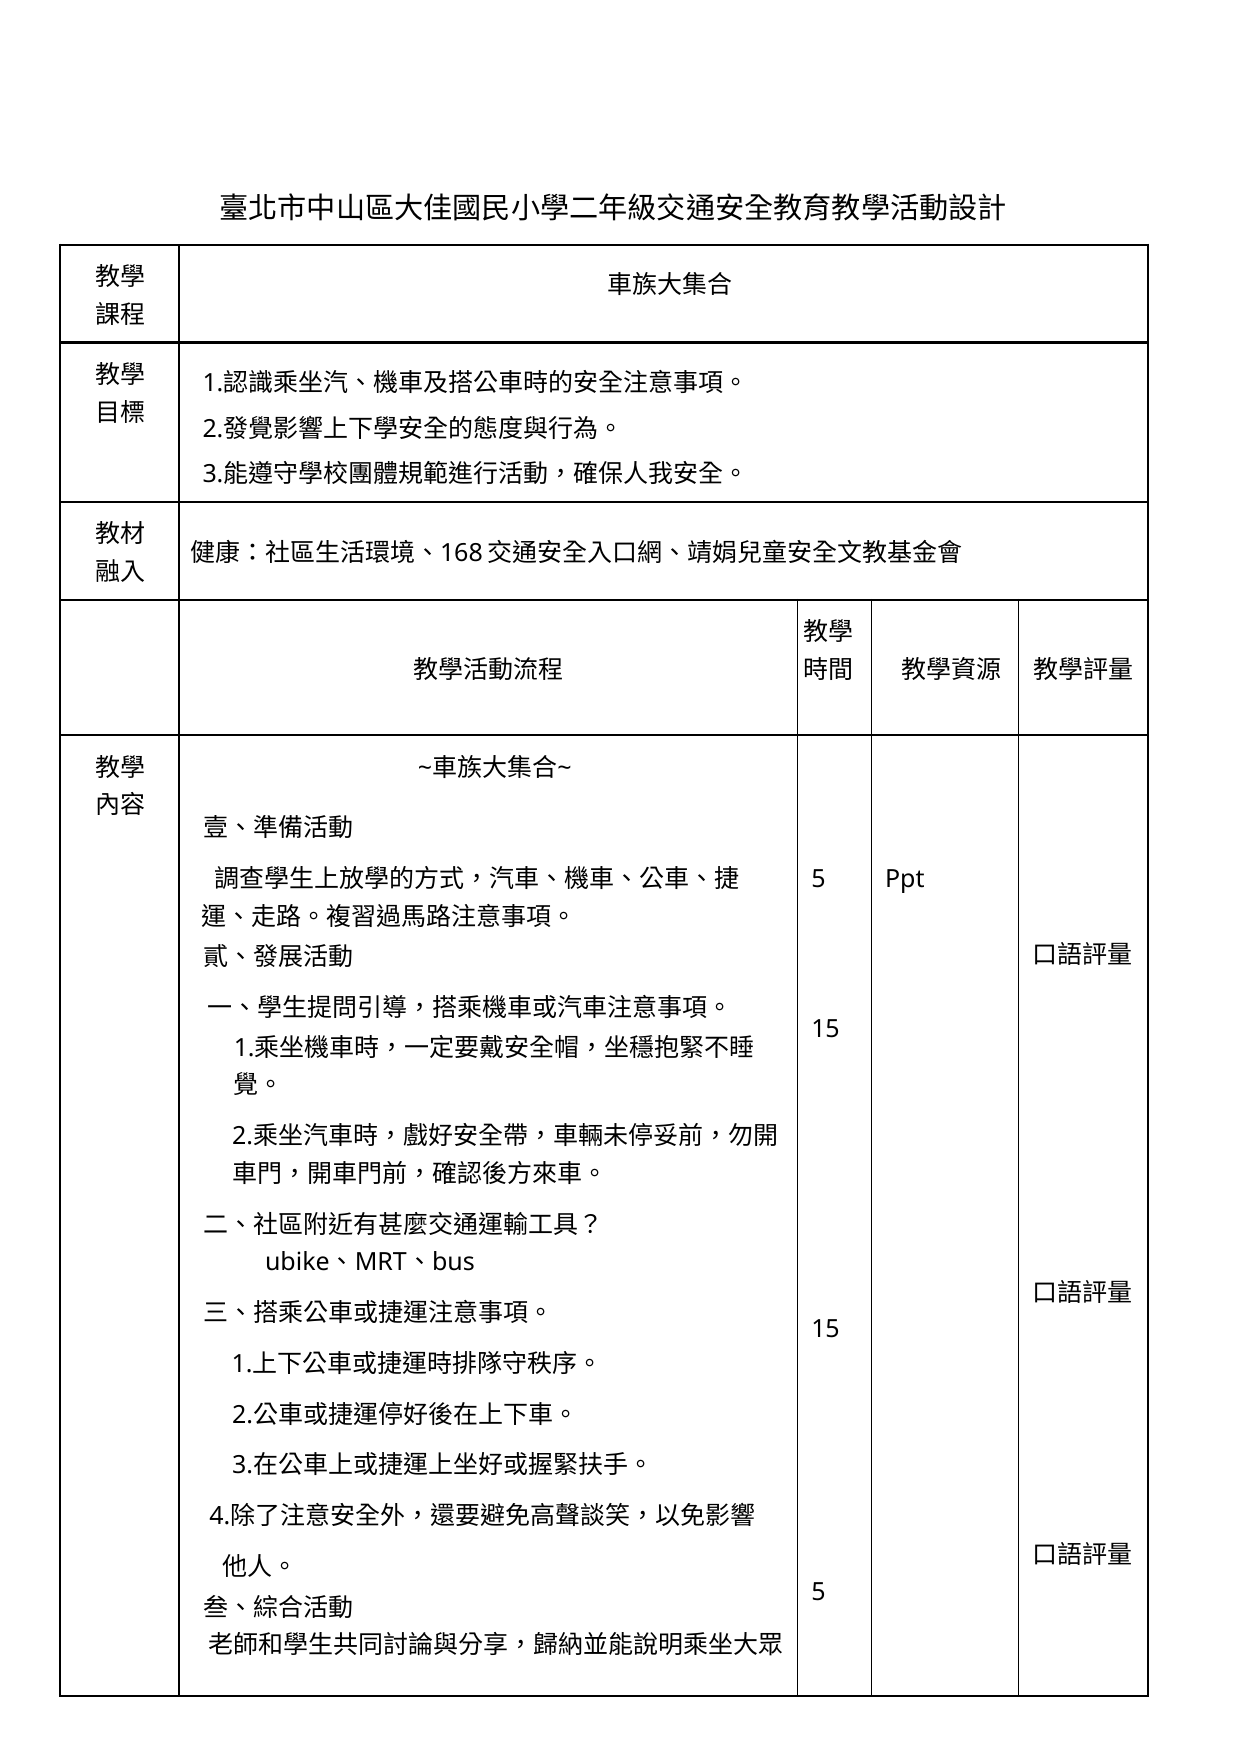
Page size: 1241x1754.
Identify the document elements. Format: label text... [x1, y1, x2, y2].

table_cell 教學評量 [1019, 601, 1147, 734]
table_cell 1.認識乘坐汽、機車及搭公車時的安全注意事項。 2.發覺影響上下學安全的態度與行為。 3.能遵守學校團體規範進行活動，確保人我安全。 [180, 344, 1147, 501]
table_cell [61, 601, 178, 734]
text 臺北市中山區大佳國民小學二年級交通安全教育教學活動設計 [59, 168, 1167, 243]
table_cell 教學 時間 [798, 601, 871, 734]
table_header 車族大集合 [180, 246, 1147, 341]
table_cell 教材 融入 [61, 503, 178, 599]
table_cell 5 15 15 5 [798, 736, 871, 1694]
table_cell 口語評量 口語評量 口語評量 [1019, 736, 1147, 1694]
table_cell 教學 目標 [61, 344, 178, 501]
table_cell 教學活動流程 [180, 601, 797, 734]
table_cell ~車族大集合~ 壹、準備活動 調查學生上放學的方式，汽車、機車、公車、捷運、走路。複習過馬路注意事項。 貳、發展活動 一、學生提問引導，搭乘機車或汽車注意事項。 1.乘坐機車時，一定要戴安全帽，坐穩抱緊不睡覺。 2.乘坐汽車時，戲好安全帶，車輛未停妥前，勿開車門，開車門前，確認後方來車。 二、社區附近有甚麼交通運輸工具？ubike、MRT、bus 三、搭乘公車或捷運注意事項。 1.上下公車或捷運時排隊守秩序。 2.公車或捷運停好後在上下車。 3.在公車上或捷運上坐好或握緊扶手。 4.除了注意安全外，還要避免高聲談笑，以免影響 他人。 叁、綜合活動 老師和學生共同討論與分享，歸納並能說明乘坐大眾 [180, 736, 797, 1694]
table_header 教學 課程 [61, 246, 178, 341]
table_cell 教學資源 [872, 601, 1018, 734]
table_cell 健康：社區生活環境、168交通安全入口網、靖娟兒童安全文教基金會 [180, 503, 1147, 599]
table_cell Ppt [872, 736, 1018, 1694]
table_cell 教學 內容 [61, 736, 178, 1694]
